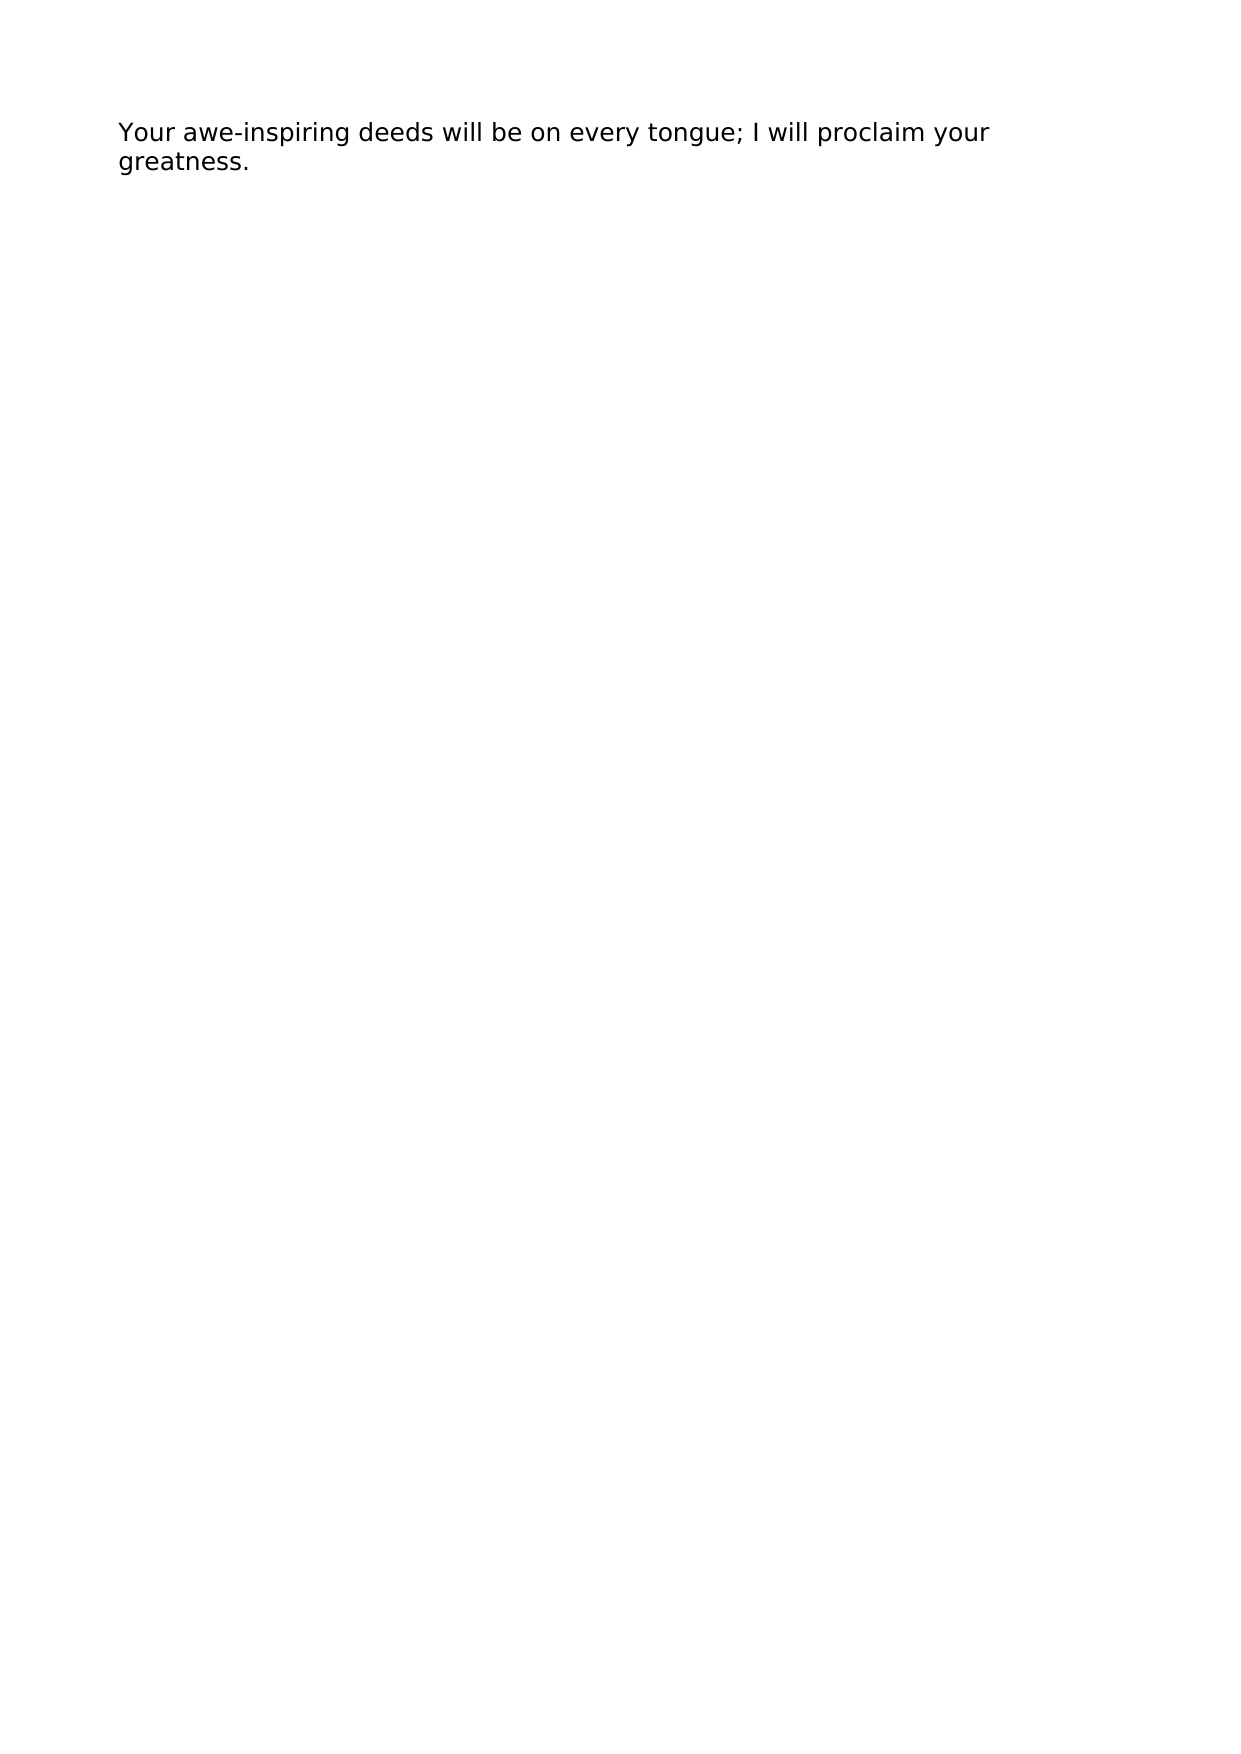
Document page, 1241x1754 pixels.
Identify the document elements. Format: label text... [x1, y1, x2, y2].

text Your awe-inspiring deeds will be on every tongue; I will proclaim your greatness. [118, 118, 1122, 176]
